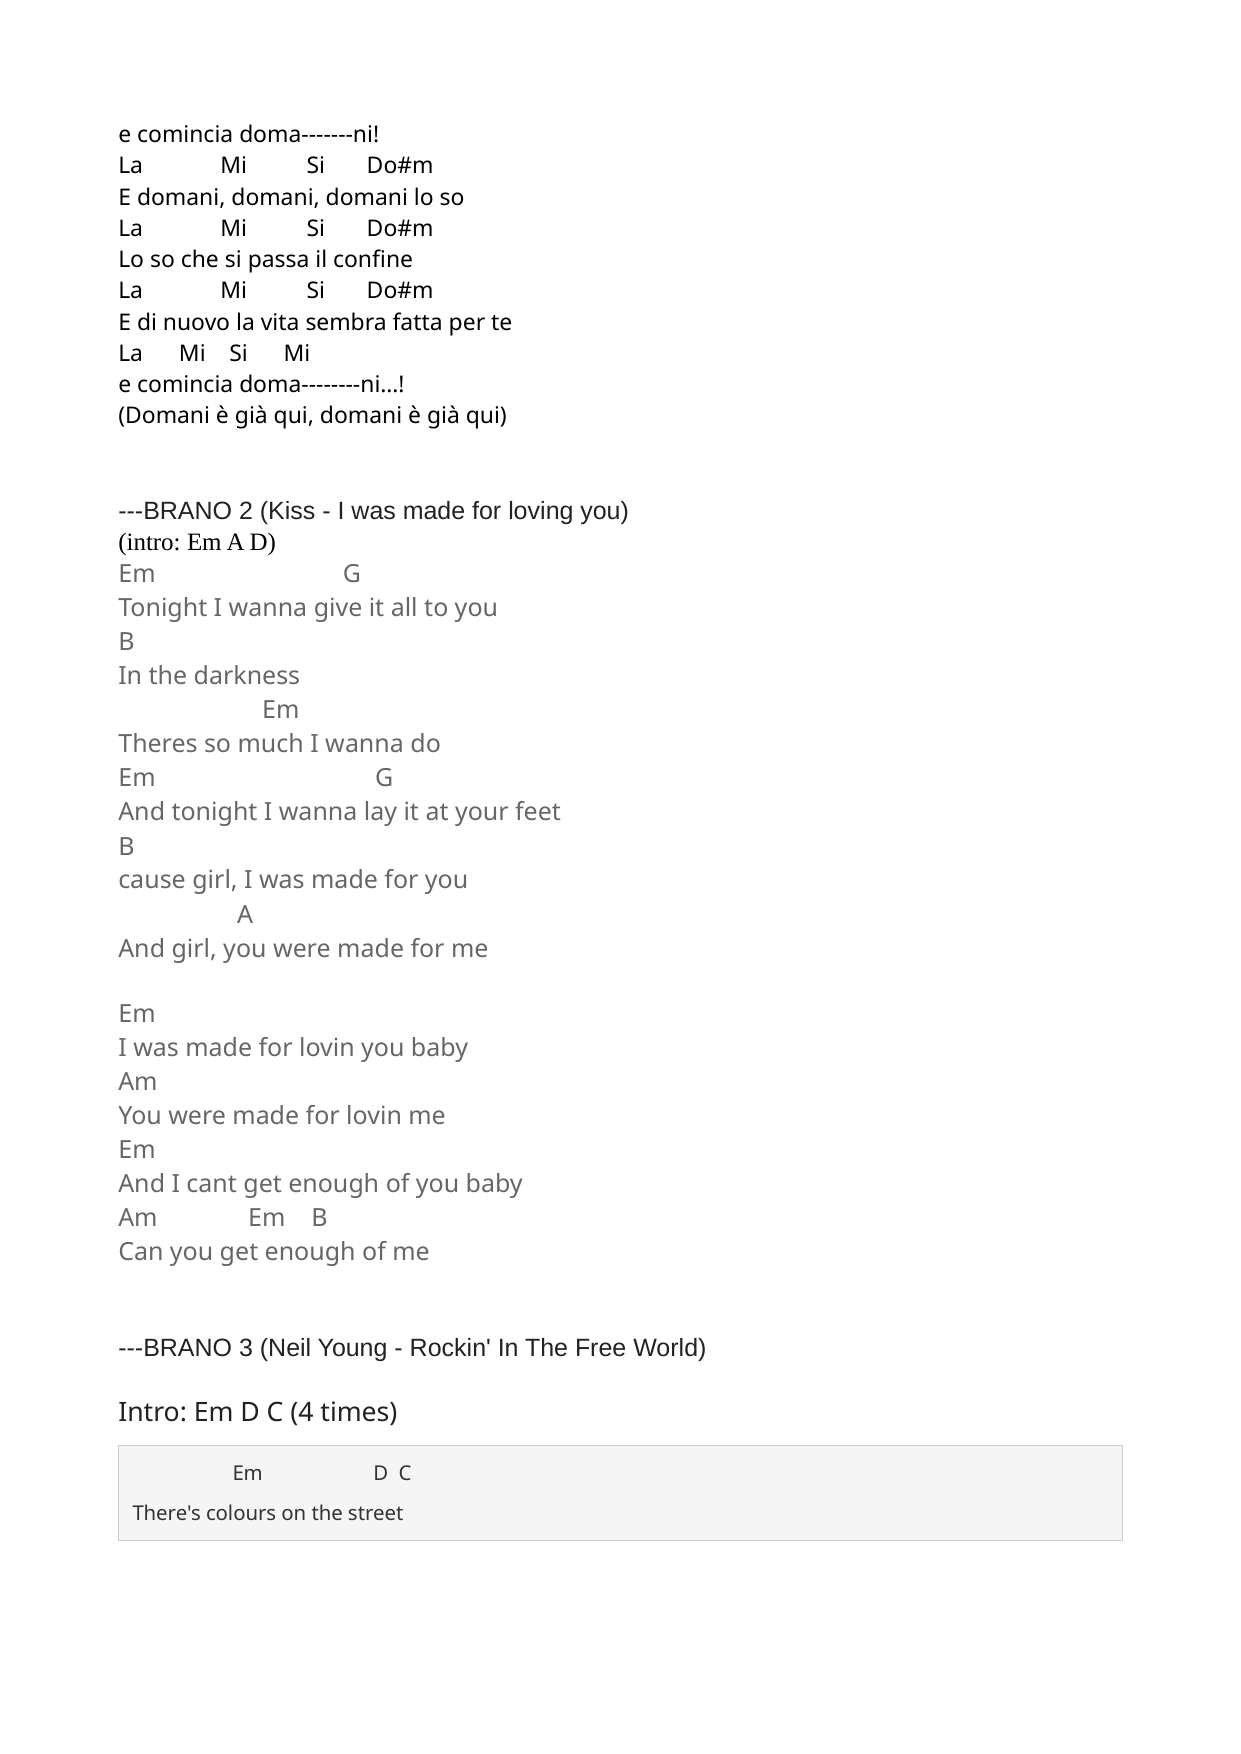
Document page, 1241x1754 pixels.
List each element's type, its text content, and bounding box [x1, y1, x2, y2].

text Intro: Em D C (4 times) [118, 1393, 1122, 1429]
text Em G Tonight I wanna give it all to you B In the darkness Em Theres so much I wanna do Em G And tonight I wanna lay it at your feet B cause girl, I was made for you A And girl, you were made for me Em I was made for lovin you baby Am You were made for lovin me Em And I cant get enough of you baby Am Em B Can you get enough of me [118, 556, 1122, 1268]
text ---BRANO 2 (Kiss - I was made for loving you) [118, 493, 1122, 524]
text e comincia doma-------ni! La Mi Si Do#m E domani, domani, domani lo so La Mi Si Do#m Lo so che si passa il confine La Mi Si Do#m E di nuovo la vita sembra fatta per te La Mi Si Mi e comincia doma--------ni…! (Domani è già qui, domani è già qui) [118, 118, 1122, 431]
text (intro: Em A D) [118, 524, 1122, 556]
text ---BRANO 3 (Neil Young - Rockin' In The Free World) [118, 1331, 1122, 1362]
text Em D C There's colours on the street [119, 1446, 1122, 1540]
